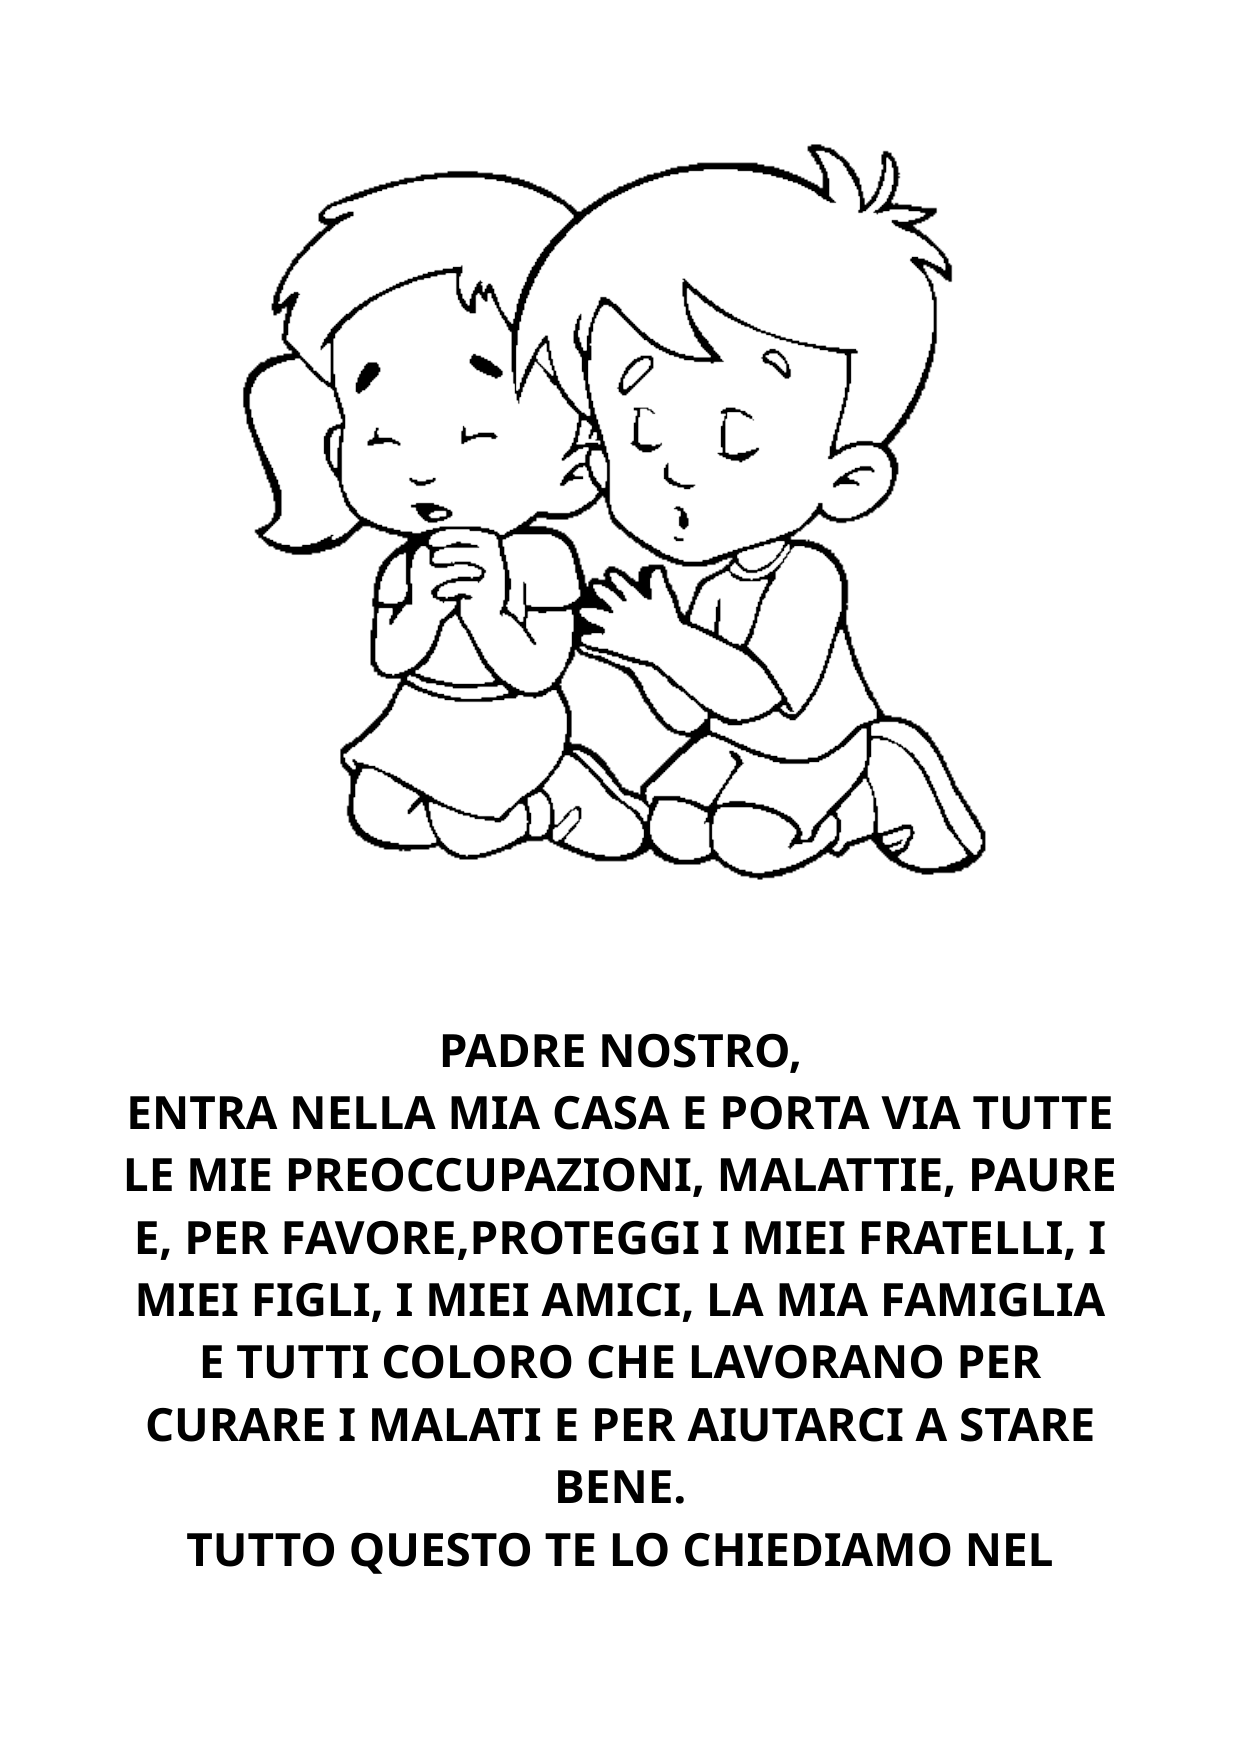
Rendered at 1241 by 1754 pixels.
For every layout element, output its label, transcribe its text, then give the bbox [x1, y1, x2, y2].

text TUTTO QUESTO TE LO CHIEDIAMO NEL [118, 1517, 1122, 1579]
text PADRE NOSTRO, [118, 1018, 1122, 1080]
text ENTRA NELLA MIA CASA E PORTA VIA TUTTE LE MIE PREOCCUPAZIONI, MALATTIE, PAURE E, PER FAVORE,PROTEGGI I MIEI FRATELLI, I MIEI FIGLI, I MIEI AMICI, LA MIA FAMIGLIA E TUTTI COLORO CHE LAVORANO PER CURARE I MALATI E PER AIUTARCI A STARE BENE. [118, 1080, 1122, 1517]
picture [118, 118, 1123, 905]
